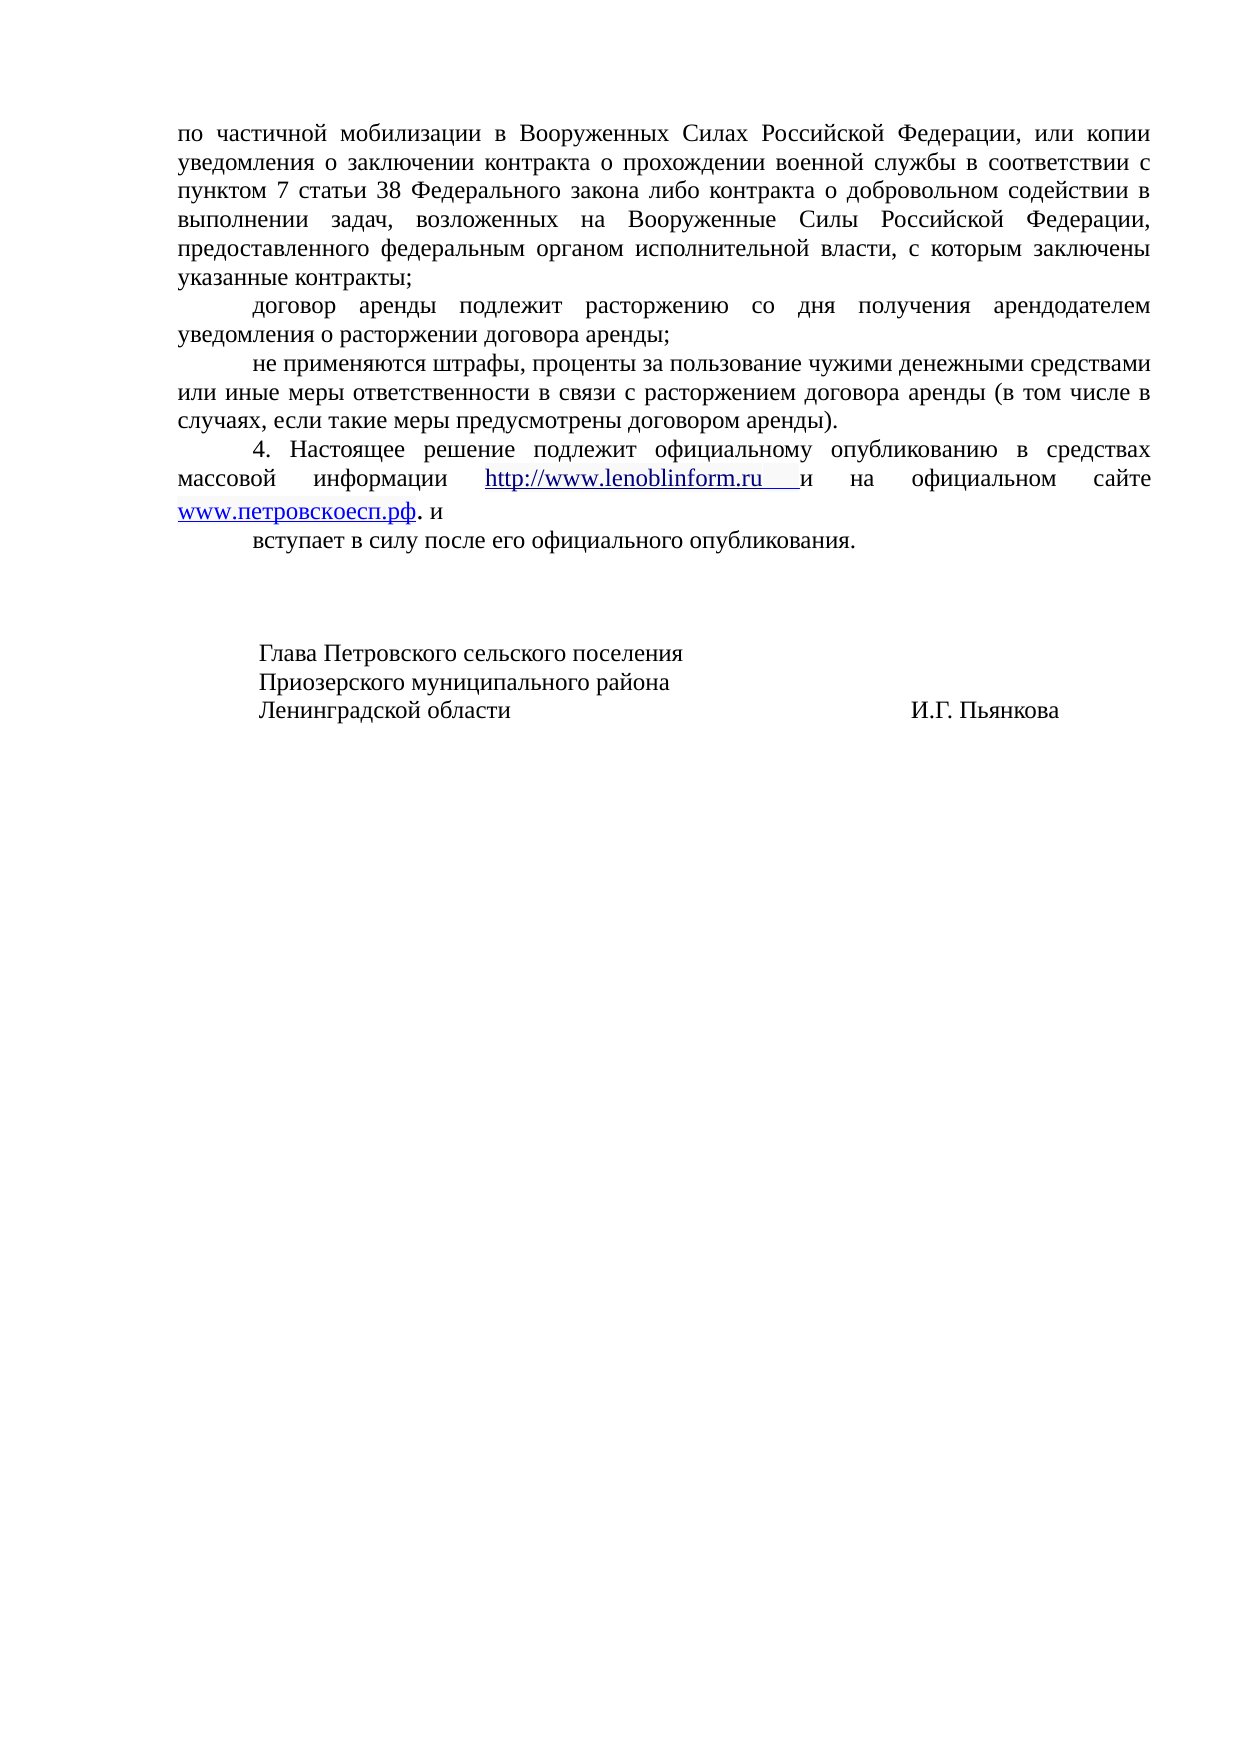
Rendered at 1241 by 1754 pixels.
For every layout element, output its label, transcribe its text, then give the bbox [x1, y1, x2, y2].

text Ленинградской области И.Г. Пьянкова [177, 696, 1152, 724]
text Приозерского муниципального района [177, 667, 1152, 696]
text вступает в силу после его официального опубликования. [177, 525, 1152, 554]
text не применяются штрафы, проценты за пользование чужими денежными средствами или иные меры ответственности в связи с расторжением договора аренды (в том числе в случаях, если такие меры предусмотрены договором аренды). [177, 348, 1152, 434]
text по частичной мобилизации в Вооруженных Силах Российской Федерации, или копии уведомления о заключении контракта о прохождении военной службы в соответствии с пунктом 7 статьи 38 Федерального закона либо контракта о добровольном содействии в выполнении задач, возложенных на Вооруженные Силы Российской Федерации, предоставленного федеральным органом исполнительной власти, с которым заключены указанные контракты; [177, 118, 1152, 291]
text Глава Петровского сельского поселения [177, 638, 1152, 667]
text 4. Настоящее решение подлежит официальному опубликованию в средствах массовой информации http://www.lenoblinform.ru и на официальном сайте www.петровскоесп.рф. и [177, 434, 1152, 525]
text договор аренды подлежит расторжению со дня получения арендодателем уведомления о расторжении договора аренды; [177, 291, 1152, 348]
